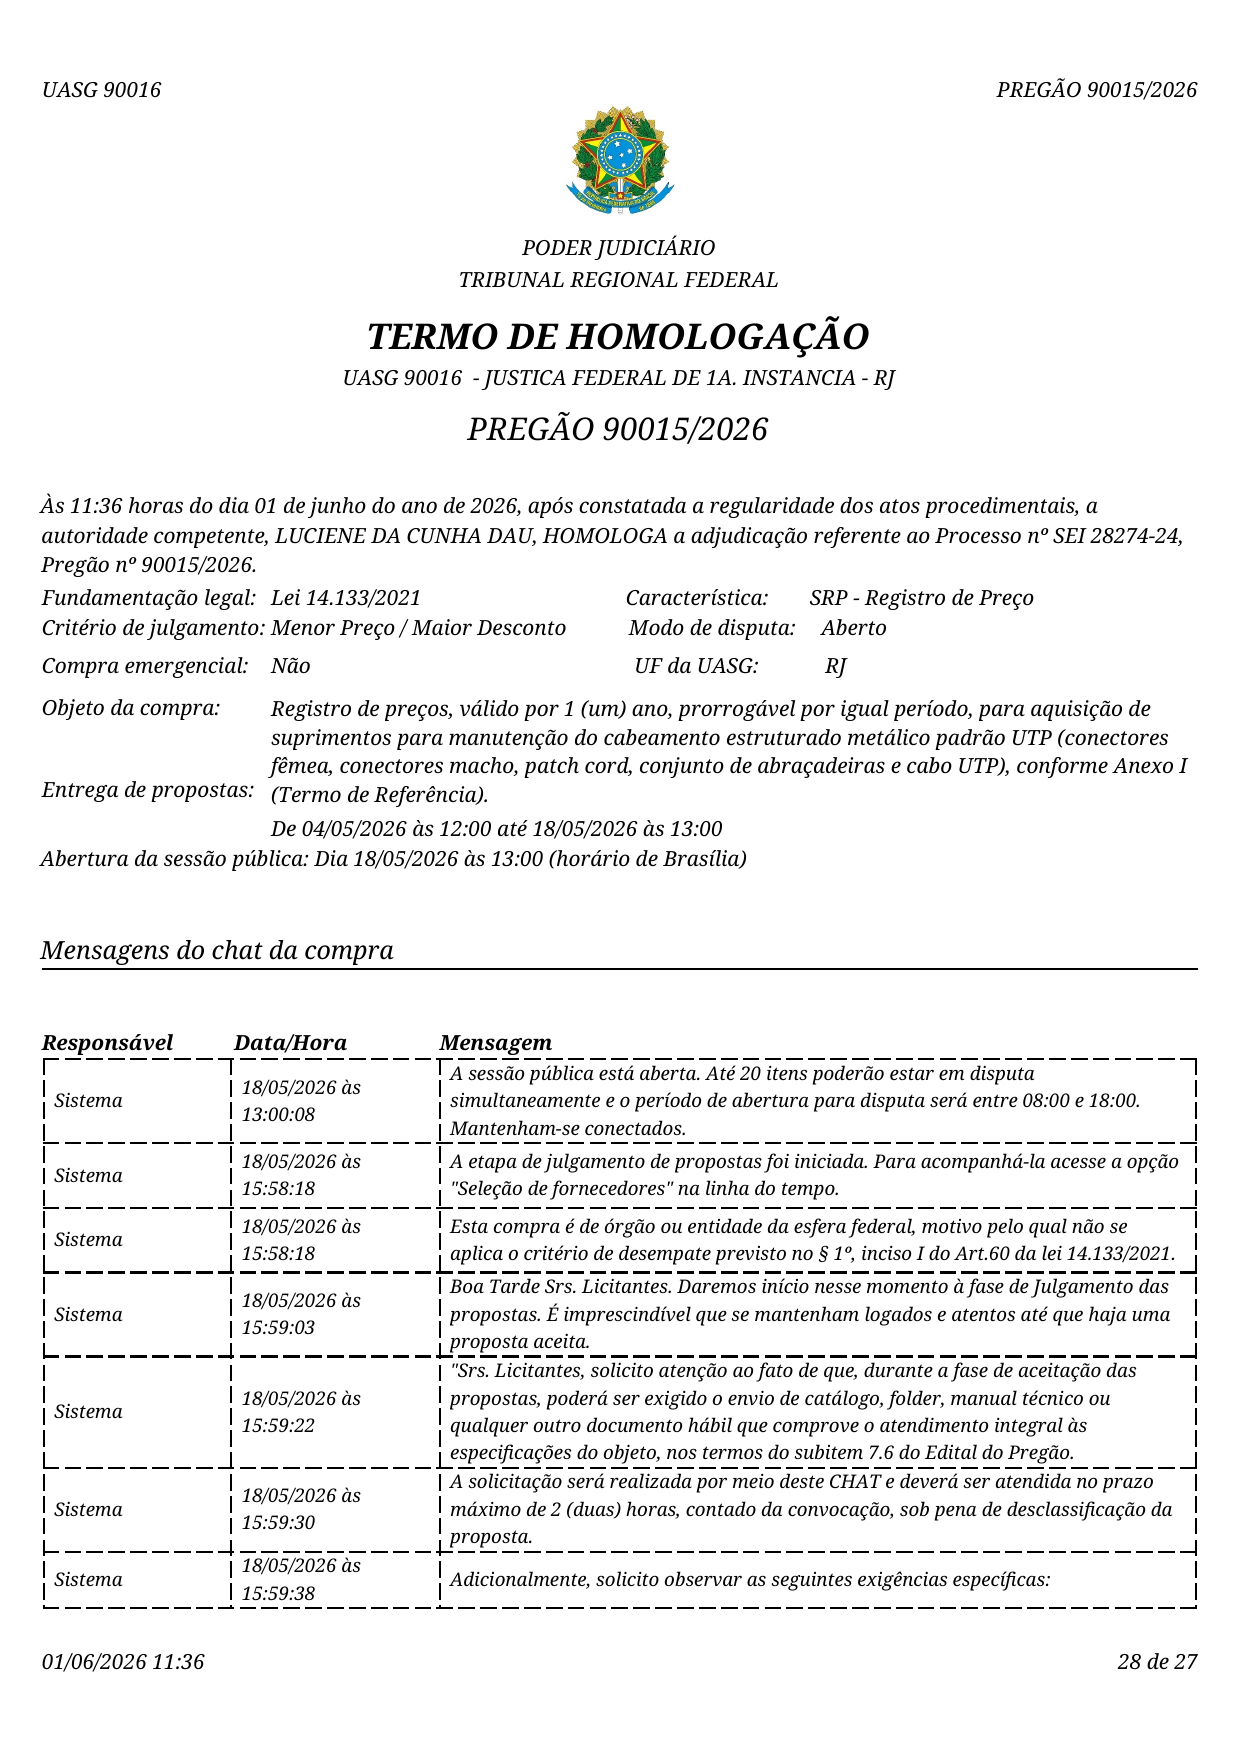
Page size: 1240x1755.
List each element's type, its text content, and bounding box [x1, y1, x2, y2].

table_cell Não UF da UASG: RJ Registro de preços, válido por 1 (um) ano, prorrogável por igual período, para aquisição de suprimentos para manutenção do cabeamento estruturado metálico padrão UTP (conectores fêmea, conectores macho, patch cord, conjunto de abraçadeiras e cabo UTP), conforme Anexo I (Termo de Referência). De 04/05/2026 às 12:00 até 18/05/2026 às 13:00 [271, 651, 1193, 844]
table_header Lei 14.133/2021 Característica: SRP - Registro de Preço [271, 583, 1193, 613]
text Responsável Data/Hora Mensagem [42, 1028, 1200, 1056]
text Às 11:36 horas do dia 01 de junho do ano de 2026, após constatada a regularidade dos atos procedimentais, a autoridade competente, LUCIENE DA CUNHA DAU, HOMOLOGA a adjudicação referente ao Processo nº SEI 28274-24, Pregão nº 90015/2026. [40, 491, 1200, 579]
table_cell A solicitação será realizada por meio deste CHAT e deverá ser atendida no prazo máximo de 2 (duas) horas, contado da convocação, sob pena de desclassificação da proposta. [440, 1467, 1196, 1551]
table_cell Menor Preço / Maior Desconto Modo de disputa: Aberto [271, 614, 1193, 651]
table_cell Sistema [44, 1271, 231, 1355]
table_cell Sistema [44, 1142, 231, 1207]
table_header Sistema [44, 1058, 231, 1142]
table_cell Sistema [44, 1355, 231, 1467]
table_cell Adicionalmente, solicito observar as seguintes exigências específicas: [440, 1551, 1196, 1607]
text Mensagens do chat da compra [40, 933, 1200, 967]
table_header Fundamentação legal: [42, 583, 271, 613]
table_cell 18/05/2026 às 15:59:22 [231, 1355, 439, 1467]
table_header A sessão pública está aberta. Até 20 itens poderão estar em disputa simultaneamente e o período de abertura para disputa será entre 08:00 e 18:00. Mantenham-se conectados. [440, 1058, 1196, 1142]
subtitle PREGÃO 90015/2026 [42, 407, 1198, 449]
table_cell 18/05/2026 às 15:59:38 [231, 1551, 439, 1607]
table_cell Sistema [44, 1207, 231, 1271]
table_cell 18/05/2026 às 15:58:18 [231, 1207, 439, 1271]
text TRIBUNAL REGIONAL FEDERAL [42, 265, 1198, 294]
text Abertura da sessão pública: Dia 18/05/2026 às 13:00 (horário de Brasília) [40, 844, 1200, 873]
table_cell Sistema [44, 1551, 231, 1607]
table_cell Boa Tarde Srs. Licitantes. Daremos início nesse momento à fase de Julgamento das propostas. É imprescindível que se mantenham logados e atentos até que haja uma proposta aceita. [440, 1271, 1196, 1355]
table_cell Sistema [44, 1467, 231, 1551]
table_cell 18/05/2026 às 15:58:18 [231, 1142, 439, 1207]
text PODER JUDICIÁRIO [42, 233, 1198, 262]
table_header 18/05/2026 às 13:00:08 [231, 1058, 439, 1142]
table_cell A etapa de julgamento de propostas foi iniciada. Para acompanhá-la acesse a opção "Seleção de fornecedores" na linha do tempo. [440, 1142, 1196, 1207]
table_cell "Srs. Licitantes, solicito atenção ao fato de que, durante a fase de aceitação das propostas, poderá ser exigido o envio de catálogo, folder, manual técnico ou qualquer outro documento hábil que comprove o atendimento integral às especificações do objeto, nos termos do subitem 7.6 do Edital do Pregão. [440, 1355, 1196, 1467]
table_cell Compra emergencial: Objeto da compra: Entrega de propostas: [42, 651, 271, 844]
text UASG 90016 - JUSTICA FEDERAL DE 1A. INSTANCIA - RJ [42, 363, 1198, 391]
table_cell Esta compra é de órgão ou entidade da esfera federal, motivo pelo qual não se aplica o critério de desempate previsto no § 1º, inciso I do Art.60 da lei 14.133/2021. [440, 1207, 1196, 1271]
table_cell 18/05/2026 às 15:59:03 [231, 1271, 439, 1355]
table_cell 18/05/2026 às 15:59:30 [231, 1467, 439, 1551]
subtitle TERMO DE HOMOLOGAÇÃO [42, 311, 1198, 359]
table_cell Critério de julgamento: [42, 614, 271, 651]
